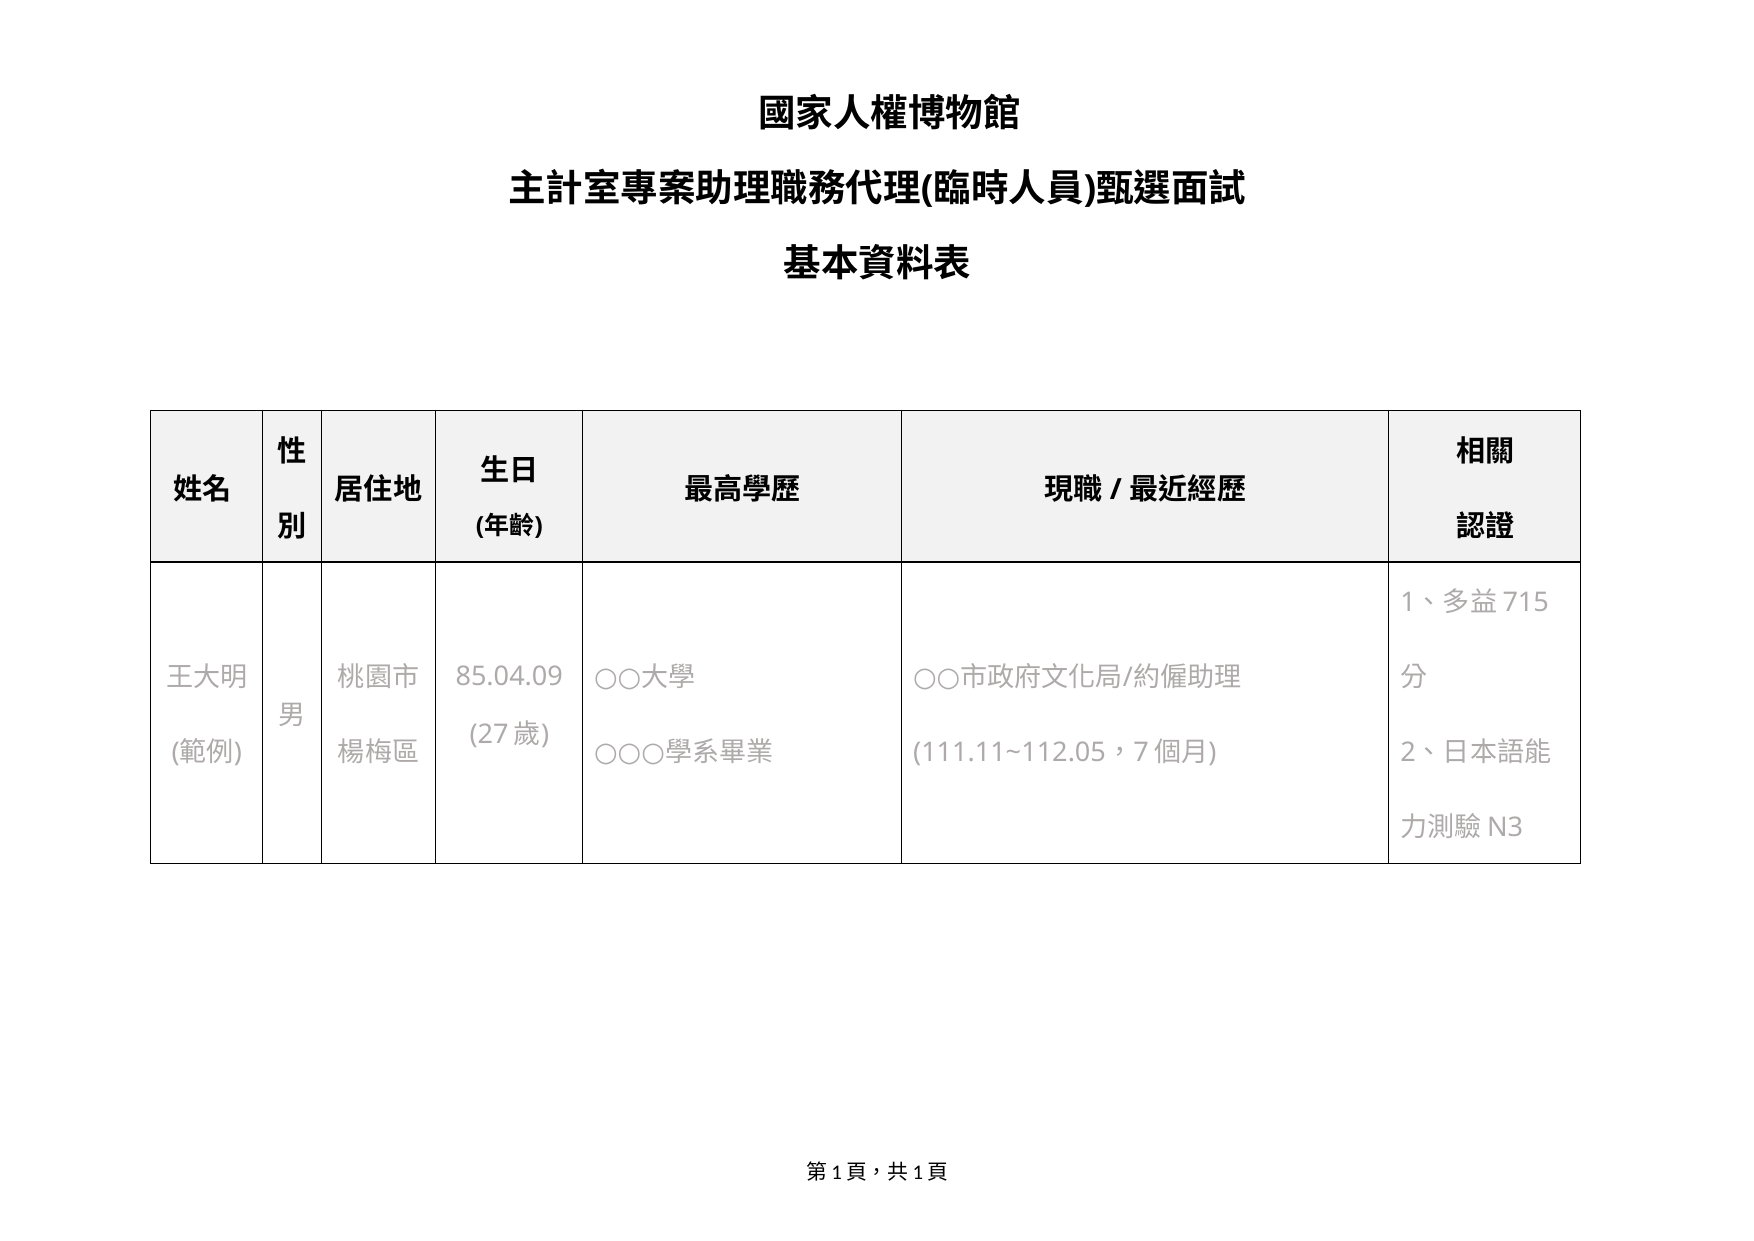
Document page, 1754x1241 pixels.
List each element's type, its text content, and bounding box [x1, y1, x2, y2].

table_cell 王大明 (範例) [151, 563, 262, 862]
text 國家人權博物館 [61, 73, 1604, 148]
text 基本資料表 [150, 223, 1604, 298]
table_header 姓名 [151, 411, 262, 561]
table_cell 85.04.09 (27歲) [436, 563, 582, 862]
table_header 最高學歷 [583, 411, 901, 561]
table_header 性別 [263, 411, 321, 561]
table_header 現職 / 最近經歷 [902, 411, 1388, 561]
table_header 相關 認證 [1389, 411, 1580, 561]
table_cell 桃園市 楊梅區 [322, 563, 435, 862]
table_cell 1、多益715分 2、日本語能力測驗N3 [1389, 563, 1580, 862]
table_header 生日 (年齡) [436, 411, 582, 561]
table_header 居住地 [322, 411, 435, 561]
table_cell ○○市政府文化局/約僱助理 (111.11~112.05，7個月) [902, 563, 1388, 862]
table_cell 男 [263, 563, 321, 862]
table_cell ○○大學 ○○○學系畢業 [583, 563, 901, 862]
text 主計室專案助理職務代理(臨時人員)甄選面試 [150, 148, 1604, 223]
